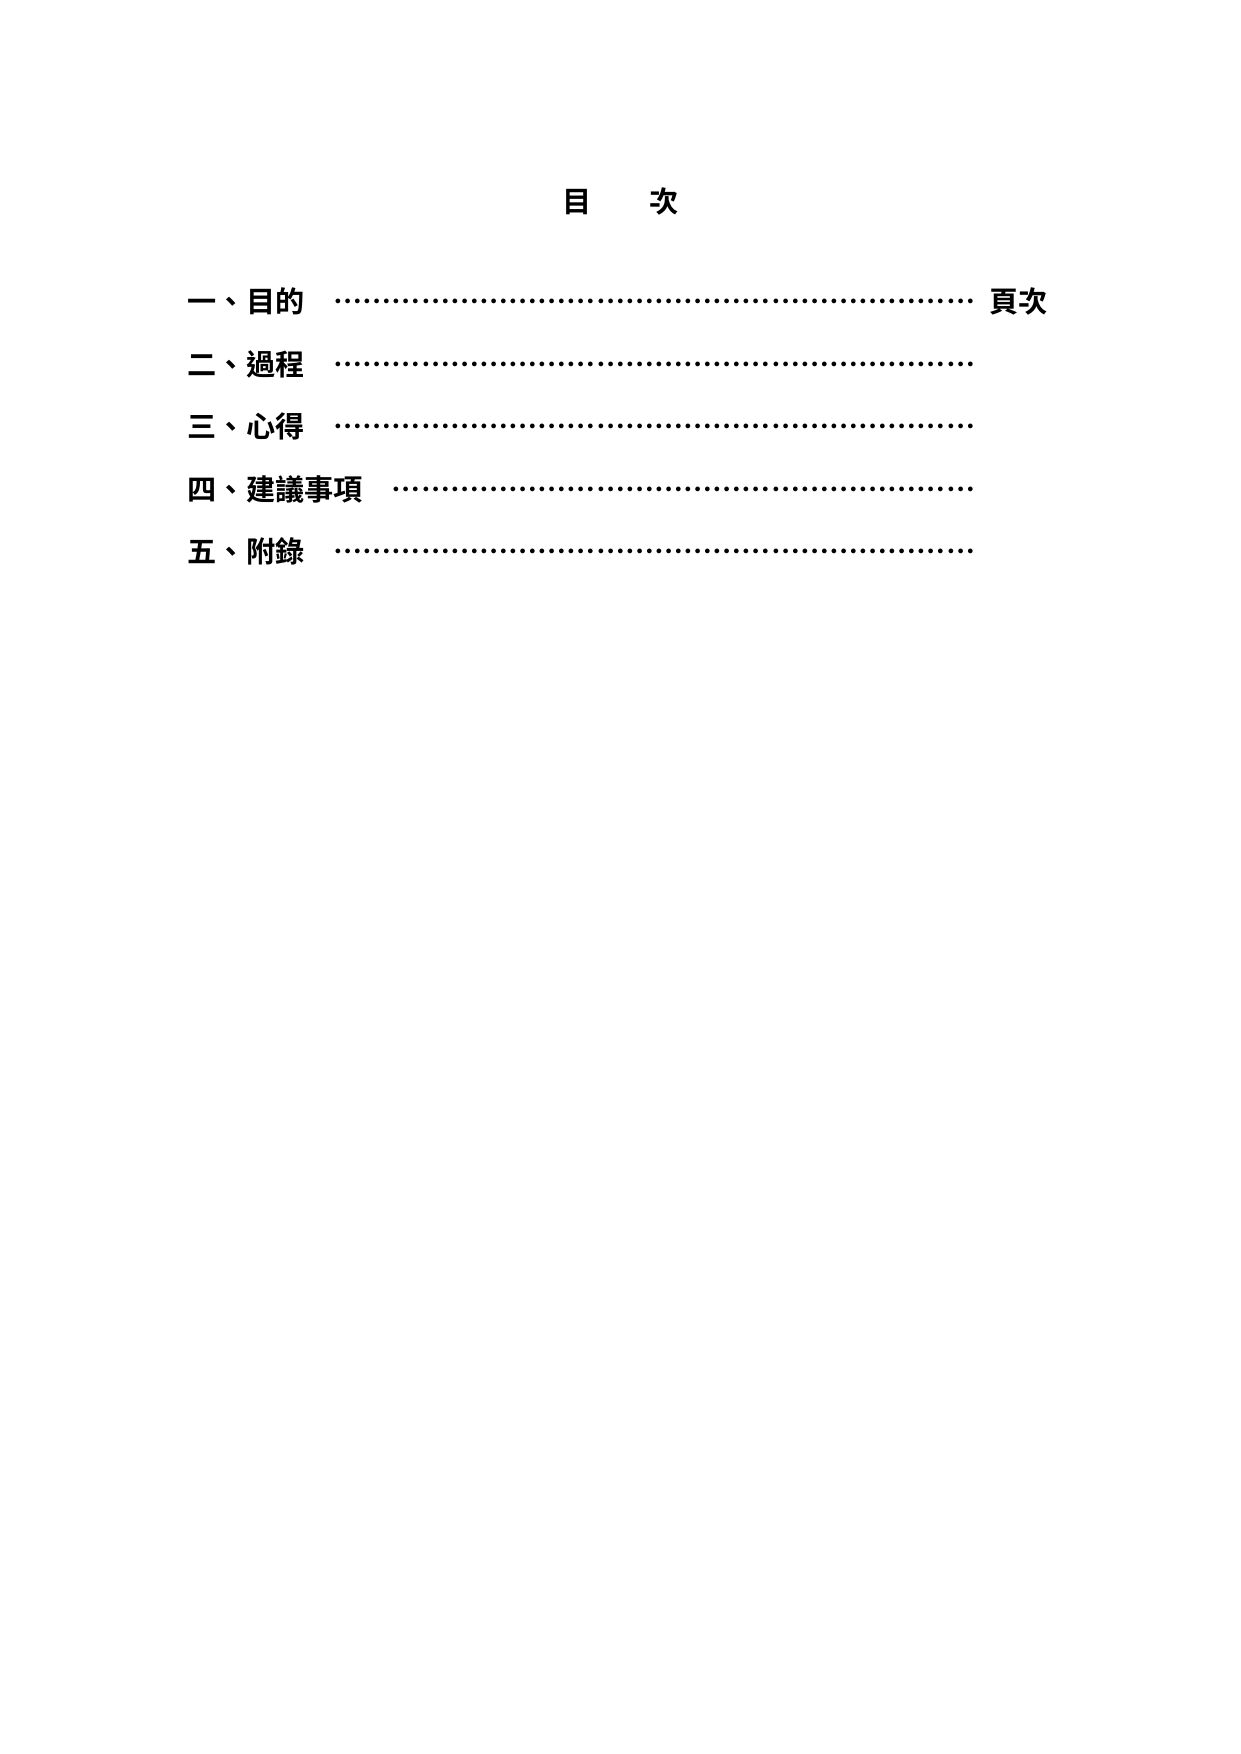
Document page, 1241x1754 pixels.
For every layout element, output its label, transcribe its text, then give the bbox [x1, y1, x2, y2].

text 一、目的 ………………………………………………………… 頁次 [187, 258, 1053, 321]
text 目 次 [187, 158, 1053, 221]
text 五、附錄 ………………………………………………………… [187, 508, 1053, 571]
text 三、心得 ………………………………………………………… [187, 383, 1053, 446]
text 二、過程 ………………………………………………………… [187, 321, 1053, 383]
text 四、建議事項 …………………………………………………… [187, 446, 1053, 508]
